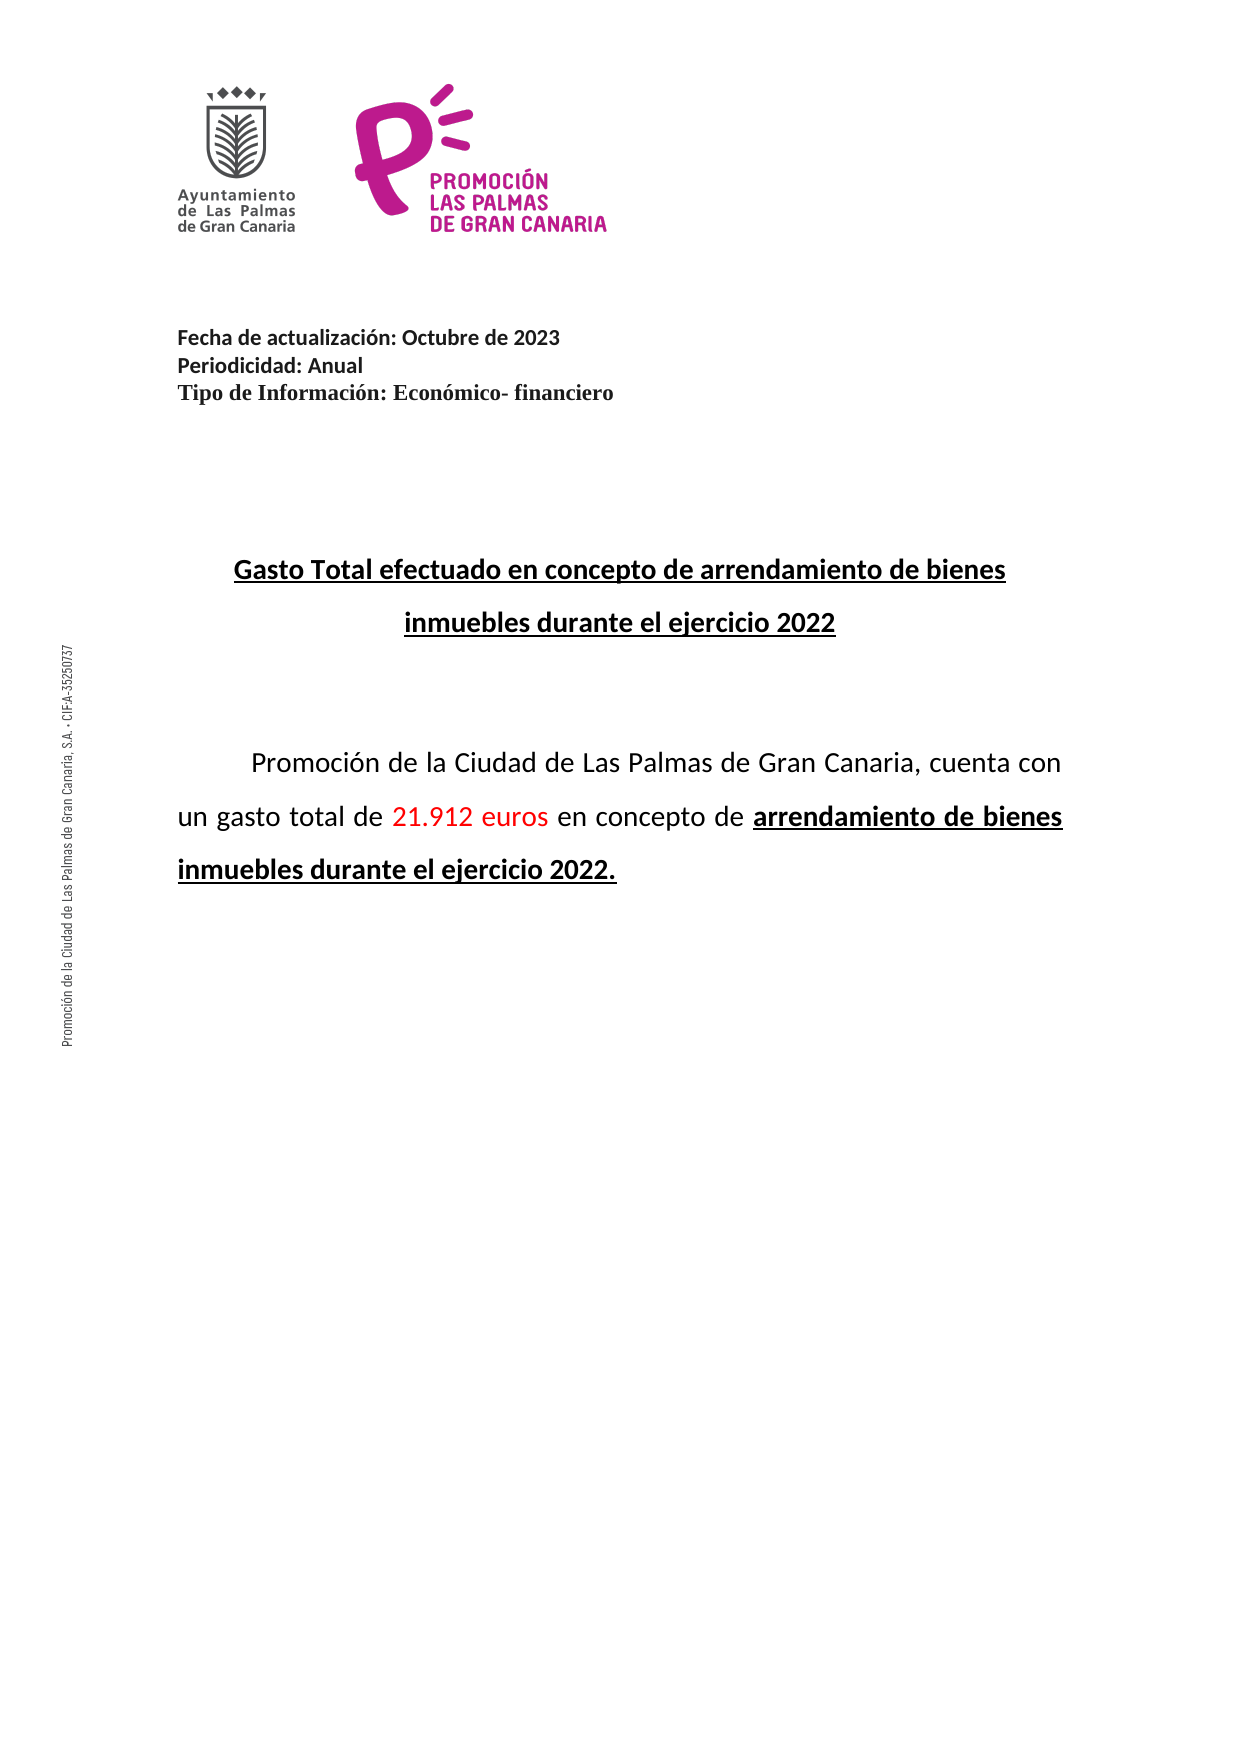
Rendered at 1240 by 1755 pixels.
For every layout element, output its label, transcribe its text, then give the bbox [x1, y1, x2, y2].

text Promoción de la Ciudad de Las Palmas de Gran Canaria, cuenta con un gasto total de 21.912 euros en concepto de arrendamiento de bienes inmuebles durante el ejercicio 2022. [177, 744, 1062, 887]
text Gasto Total efectuado en concepto de arrendamiento de bienes inmuebles durante el ejercicio 2022 [177, 551, 1062, 640]
